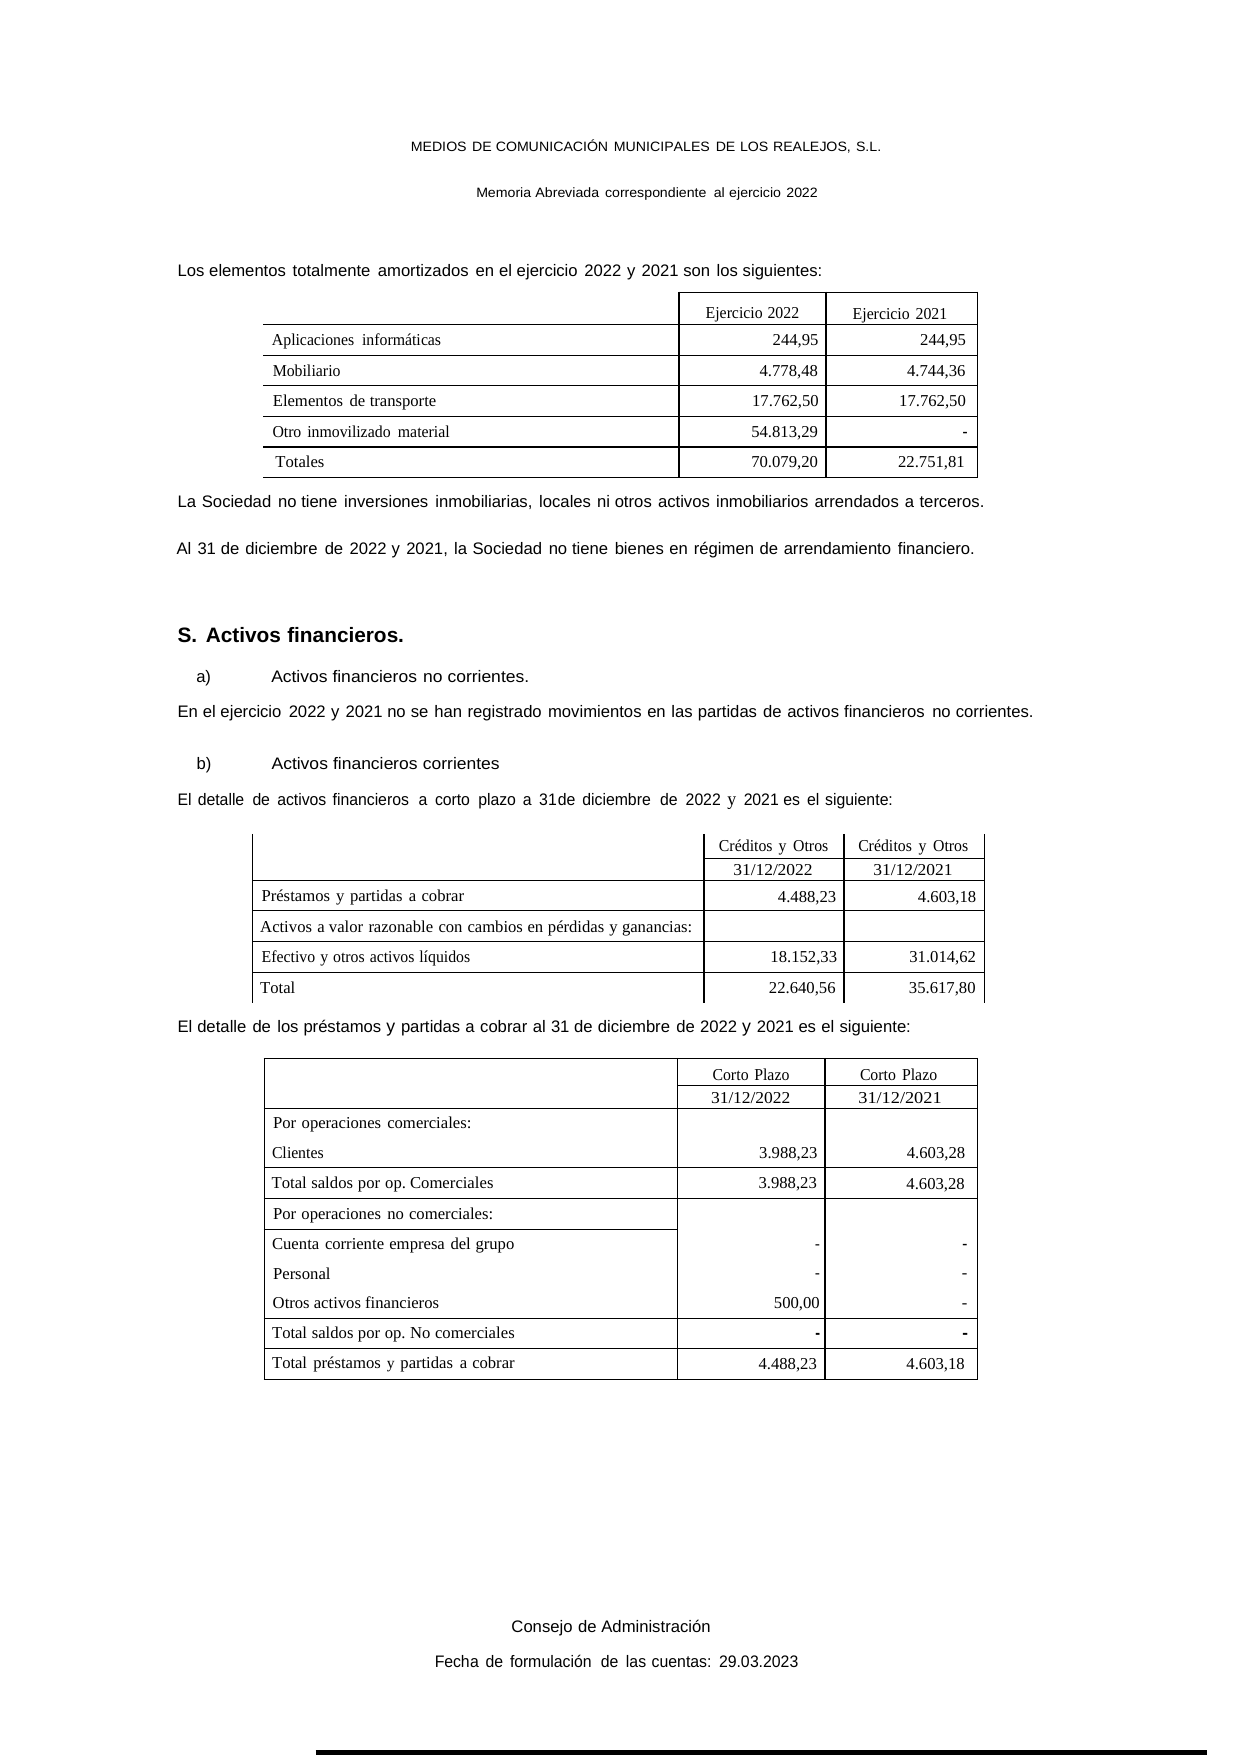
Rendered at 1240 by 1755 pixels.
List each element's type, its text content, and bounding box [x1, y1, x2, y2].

table_cell [705, 911, 843, 941]
table_cell 3.988,23 [678, 1168, 824, 1198]
table_cell Por operaciones no comerciales: [265, 1199, 677, 1229]
table_cell 4.744,36 [827, 356, 977, 385]
table_cell 4.488,23 [678, 1349, 824, 1379]
table_header Ejercicio 2021 [827, 293, 977, 324]
table_cell 4.603,18 [845, 881, 984, 910]
table_cell - [827, 417, 977, 446]
text En el ejercicio 2022 y 2021 no se han registrado movimientos en las partidas de activos financieros no corrientes. [177, 702, 1073, 721]
table_cell Por operaciones comerciales: Clientes [265, 1109, 677, 1167]
table_cell Otro inmovilizado material [263, 417, 678, 446]
table_cell 4.603,28 [826, 1168, 977, 1198]
table_cell 244,95 [680, 325, 825, 354]
text El detalle de activos financieros a corto plazo a 31de diciembre de 2022 y 2021 es el siguiente: [177, 788, 1073, 809]
table_cell Mobiliario [263, 356, 678, 385]
table_cell Aplicaciones informáticas [263, 325, 678, 354]
table_header Ejercicio 2022 [680, 293, 825, 324]
table_cell 54.813,29 [680, 417, 825, 446]
table_cell - - - [826, 1199, 977, 1317]
table_header Corto Plazo [826, 1059, 977, 1085]
table_cell 4.603,18 [826, 1349, 977, 1379]
table_cell Total préstamos y partidas a cobrar [265, 1349, 677, 1379]
text La Sociedad no tiene inversiones inmobiliarias, locales ni otros activos inmobiliarios arrendados a terceros. Al 31 de diciembre de 2022 y 2021, la Sociedad no tiene bienes en régimen de arrendamiento financiero. [176, 492, 987, 558]
subtitle S. Activos financieros. [177, 623, 1073, 647]
table_header [265, 1059, 677, 1107]
table_header Créditos y Otros [705, 834, 843, 857]
table_cell 31/12/2022 [678, 1086, 824, 1107]
table_cell 17.762,50 [680, 386, 825, 416]
table_cell 22.640,56 [705, 973, 843, 1003]
list Activos financieros corrientes [196, 754, 1073, 773]
table_cell [845, 911, 984, 941]
table_header Corto Plazo [678, 1059, 824, 1085]
table_cell 4.778,48 [680, 356, 825, 385]
table_cell Total saldos por op. No comerciales [265, 1319, 677, 1348]
table_cell 3.988,23 [678, 1109, 824, 1167]
table_header [253, 834, 703, 880]
table_cell 22.751,81 [827, 448, 977, 477]
table_cell 4.603,28 [826, 1109, 977, 1167]
table_cell Activos a valor razonable con cambios en pérdidas y ganancias: [253, 911, 703, 941]
table_cell Totales [263, 448, 678, 477]
text El detalle de los préstamos y partidas a cobrar al 31 de diciembre de 2022 y 2021 es el siguiente: [177, 1016, 1073, 1036]
table_cell Préstamos y partidas a cobrar [253, 881, 703, 910]
table_cell - [826, 1319, 977, 1348]
table_cell 17.762,50 [827, 386, 977, 416]
table_header [263, 292, 678, 324]
table_cell Total [253, 973, 703, 1003]
list Activos financieros no corrientes. [196, 667, 1073, 686]
table_cell 35.617,80 [845, 973, 984, 1003]
table_cell Efectivo y otros activos líquidos [253, 942, 703, 972]
table_cell 70.079,20 [680, 448, 825, 477]
table_cell Elementos de transporte [263, 386, 678, 416]
table_cell 18.152,33 [705, 942, 843, 972]
table_cell 4.488,23 [705, 881, 843, 910]
table_cell 31/12/2021 [845, 859, 984, 880]
text Los elementos totalmente amortizados en el ejercicio 2022 y 2021 son los siguientes: [177, 261, 1073, 280]
table_cell - [678, 1319, 824, 1348]
table_cell 31/12/2021 [826, 1086, 977, 1107]
table_cell 244,95 [827, 325, 977, 354]
table_cell Cuenta corriente empresa del grupo Personal Otros activos financieros [265, 1230, 677, 1317]
table_cell - - 500,00 [678, 1199, 824, 1317]
table_cell 31/12/2022 [705, 859, 843, 880]
table_cell Total saldos por op. Comerciales [265, 1168, 677, 1198]
table_header Créditos y Otros [845, 834, 984, 857]
table_cell 31.014,62 [845, 942, 984, 972]
